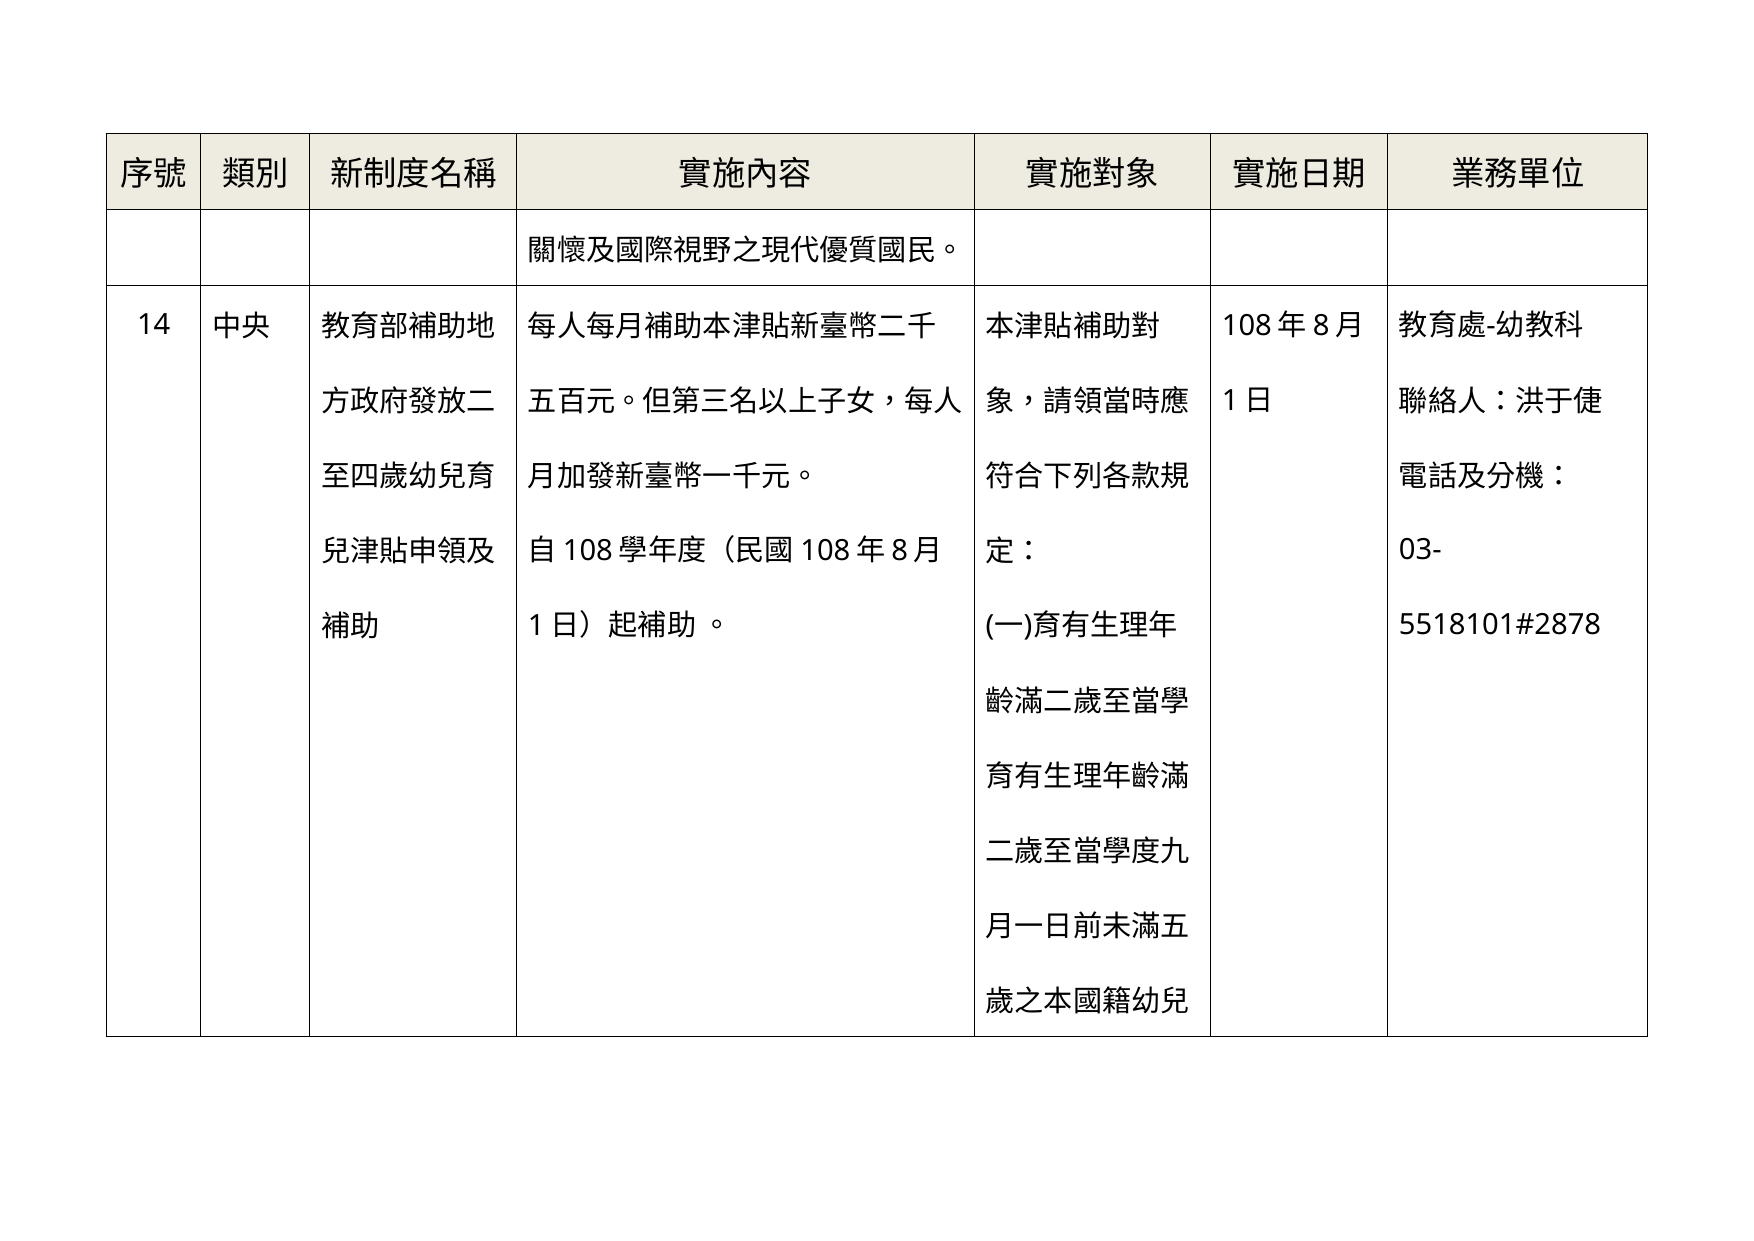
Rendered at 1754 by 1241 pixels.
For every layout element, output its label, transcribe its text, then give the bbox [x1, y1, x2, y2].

table_cell 中央 [201, 286, 309, 1036]
table_cell [107, 210, 200, 285]
table_cell [201, 210, 309, 285]
table_cell 教育處-幼教科 聯絡人：洪于倢 電話及分機： 03-5518101#2878 [1388, 286, 1647, 1036]
table_cell [975, 210, 1210, 285]
table_header 業務單位 [1388, 134, 1647, 209]
table_cell 每人每月補助本津貼新臺幣二千五百元。但第三名以上子女，每人月加發新臺幣一千元。 自108學年度（民國 108年8月1日）起補助 。 [517, 286, 974, 1036]
table_cell 108年8月1日 [1211, 286, 1387, 1036]
table_cell 教育部補助地方政府發放二至四歲幼兒育兒津貼申領及補助 [310, 286, 516, 1036]
table_header 新制度名稱 [310, 134, 516, 209]
table_header 序號 [107, 134, 200, 209]
table_cell [310, 210, 516, 285]
table_header 實施日期 [1211, 134, 1387, 209]
table_header 實施內容 [517, 134, 974, 209]
table_header 類別 [201, 134, 309, 209]
table_cell 14 [107, 286, 200, 1036]
table_cell [1211, 210, 1387, 285]
table_header 實施對象 [975, 134, 1210, 209]
table_cell [1388, 210, 1647, 285]
table_cell 本津貼補助對象，請領當時應符合下列各款規定： (一)育有生理年齡滿二歲至當學育有生理年齡滿二歲至當學度九月一日前未滿五歲之本國籍幼兒 [975, 286, 1210, 1036]
table_cell 關懷及國際視野之現代優質國民。 [517, 210, 974, 285]
